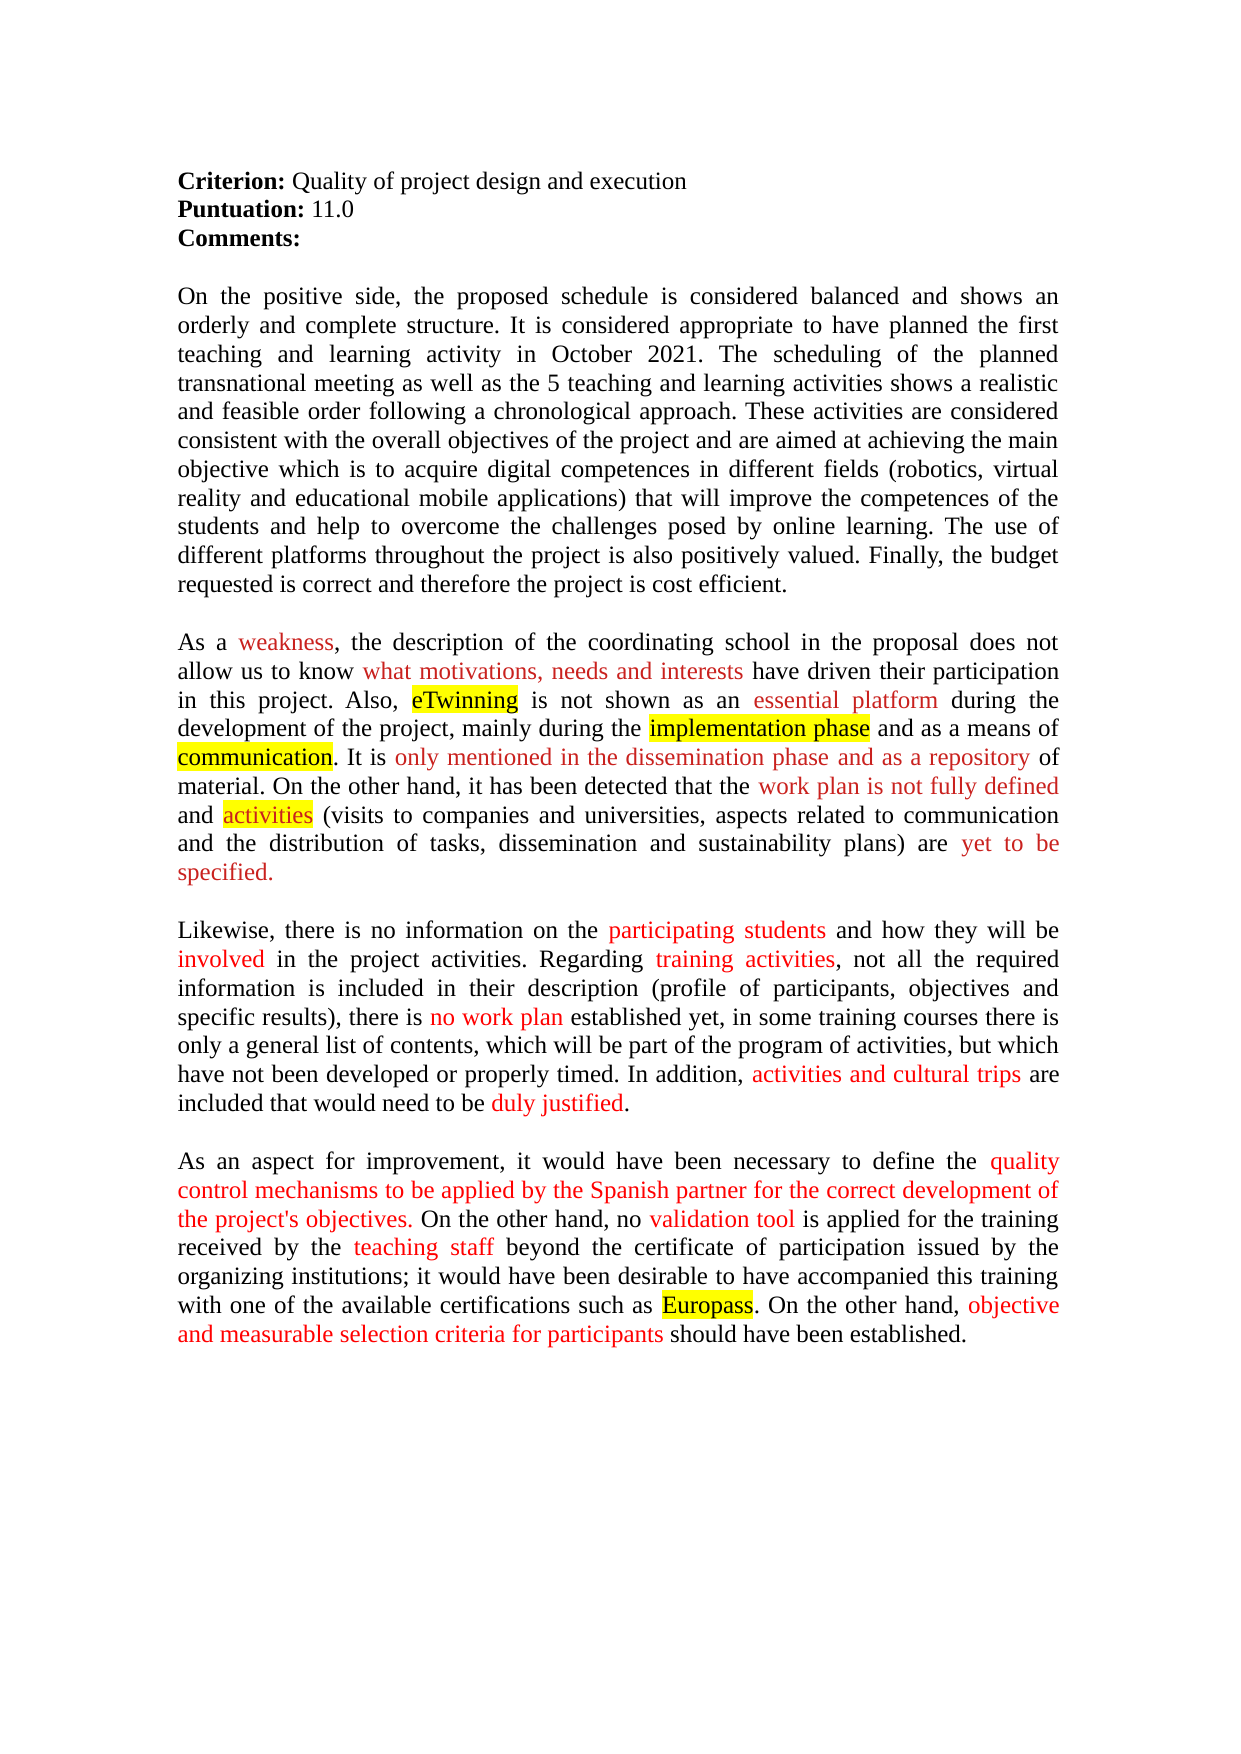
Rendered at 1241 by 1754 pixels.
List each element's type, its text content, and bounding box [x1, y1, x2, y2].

list Puntuation: 11.0 [177, 194, 1122, 223]
list Criterion: Quality of project design and execution [177, 166, 1122, 194]
text Likewise, there is no information on the participating students and how they will be involved in the project activities. Regarding training activities, not all the required information is included in their description (profile of participants, objectives and specific results), there is no work plan established yet, in some training courses there is only a general list of contents, which will be part of the program of activities, but which have not been developed or properly timed. In addition, activities and cultural trips are included that would need to be duly justified. [177, 915, 1059, 1117]
text As a weakness, the description of the coordinating school in the proposal does not allow us to know what motivations, needs and interests have driven their participation in this project. Also, eTwinning is not shown as an essential platform during the development of the project, mainly during the implementation phase and as a means of communication. It is only mentioned in the dissemination phase and as a repository of material. On the other hand, it has been detected that the work plan is not fully defined and activities (visits to companies and universities, aspects related to communication and the distribution of tasks, dissemination and sustainability plans) are yet to be specified. [177, 627, 1059, 886]
list Comments: [177, 223, 1059, 252]
list On the positive side, the proposed schedule is considered balanced and shows an orderly and complete structure. It is considered appropriate to have planned the first teaching and learning activity in October 2021. The scheduling of the planned transnational meeting as well as the 5 teaching and learning activities shows a realistic and feasible order following a chronological approach. These activities are considered consistent with the overall objectives of the project and are aimed at achieving the main objective which is to acquire digital competences in different fields (robotics, virtual reality and educational mobile applications) that will improve the competences of the students and help to overcome the challenges posed by online learning. The use of different platforms throughout the project is also positively valued. Finally, the budget requested is correct and therefore the project is cost efficient. [177, 281, 1059, 598]
text As an aspect for improvement, it would have been necessary to define the quality control mechanisms to be applied by the Spanish partner for the correct development of the project's objectives. On the other hand, no validation tool is applied for the training received by the teaching staff beyond the certificate of participation issued by the organizing institutions; it would have been desirable to have accompanied this training with one of the available certifications such as Europass. On the other hand, objective and measurable selection criteria for participants should have been established. [177, 1146, 1059, 1347]
